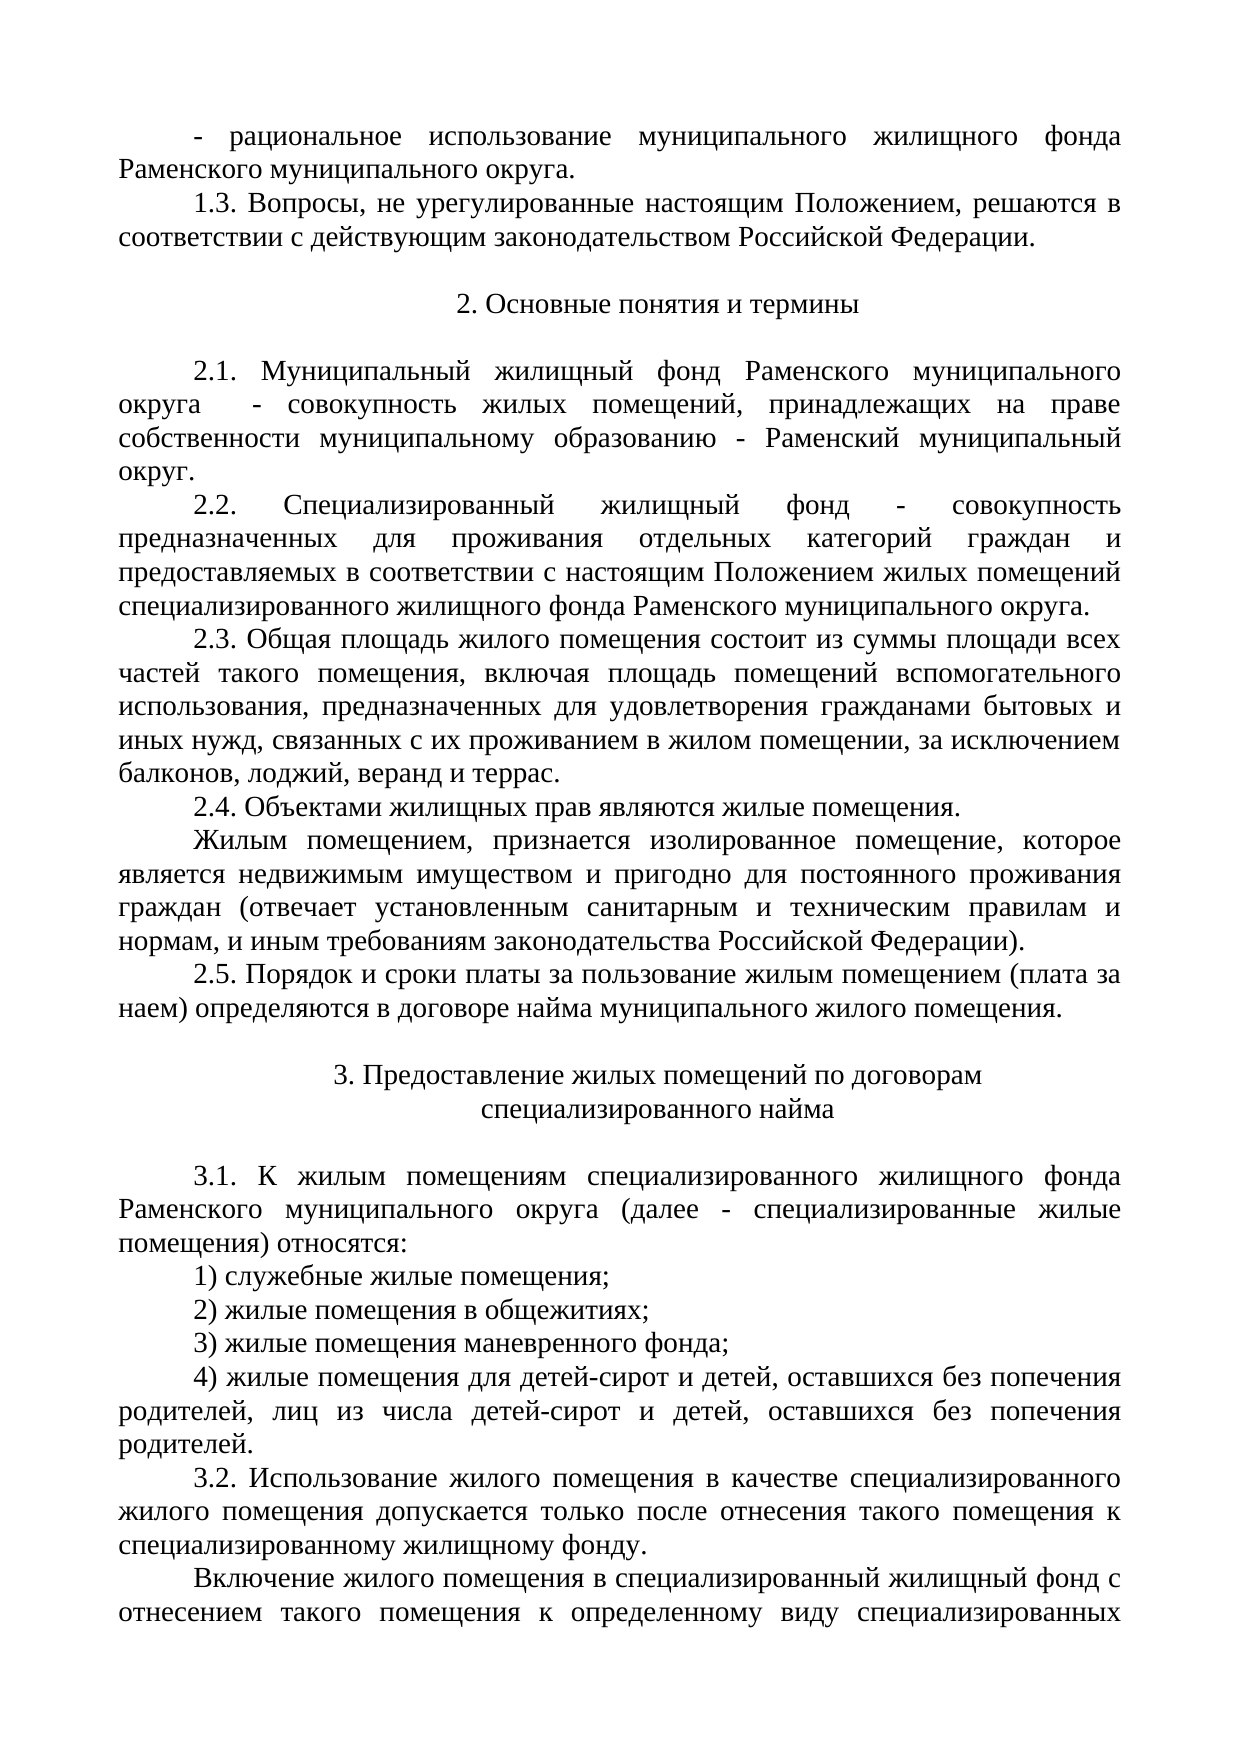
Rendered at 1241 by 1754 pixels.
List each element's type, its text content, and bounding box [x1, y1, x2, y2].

text Жилым помещением, признается изолированное помещение, которое является недвижимым имуществом и пригодно для постоянного проживания граждан (отвечает установленным санитарным и техническим правилам и нормам, и иным требованиям законодательства Российской Федерации). [118, 822, 1122, 957]
text 3. Предоставление жилых помещений по договорам [118, 1057, 1122, 1091]
text Включение жилого помещения в специализированный жилищный фонд с отнесением такого помещения к определенному виду специализированных [118, 1560, 1122, 1627]
text 2. Основные понятия и термины [118, 286, 1122, 319]
text 3.2. Использование жилого помещения в качестве специализированного жилого помещения допускается только после отнесения такого помещения к специализированному жилищному фонду. [118, 1460, 1122, 1560]
text 3.1. К жилым помещениям специализированного жилищного фонда Раменского муниципального округа (далее - специализированные жилые помещения) относятся: [118, 1158, 1122, 1258]
text 2) жилые помещения в общежитиях; [118, 1292, 1122, 1326]
text 1.3. Вопросы, не урегулированные настоящим Положением, решаются в соответствии с действующим законодательством Российской Федерации. [118, 185, 1122, 252]
text - рациональное использование муниципального жилищного фонда Раменского муниципального округа. [118, 118, 1122, 185]
text 1) служебные жилые помещения; [118, 1258, 1122, 1292]
text специализированного найма [118, 1091, 1122, 1124]
text 4) жилые помещения для детей-сирот и детей, оставшихся без попечения родителей, лиц из числа детей-сирот и детей, оставшихся без попечения родителей. [118, 1359, 1122, 1460]
text 2.4. Объектами жилищных прав являются жилые помещения. [118, 789, 1122, 822]
text 3) жилые помещения маневренного фонда; [118, 1326, 1122, 1359]
text 2.2. Специализированный жилищный фонд - совокупность предназначенных для проживания отдельных категорий граждан и предоставляемых в соответствии с настоящим Положением жилых помещений специализированного жилищного фонда Раменского муниципального округа. [118, 487, 1122, 621]
text 2.5. Порядок и сроки платы за пользование жилым помещением (плата за наем) определяются в договоре найма муниципального жилого помещения. [118, 957, 1122, 1024]
text 2.3. Общая площадь жилого помещения состоит из суммы площади всех частей такого помещения, включая площадь помещений вспомогательного использования, предназначенных для удовлетворения гражданами бытовых и иных нужд, связанных с их проживанием в жилом помещении, за исключением балконов, лоджий, веранд и террас. [118, 621, 1122, 789]
text 2.1. Муниципальный жилищный фонд Раменского муниципального округа - совокупность жилых помещений, принадлежащих на праве собственности муниципальному образованию - Раменский муниципальный округ. [118, 353, 1122, 487]
